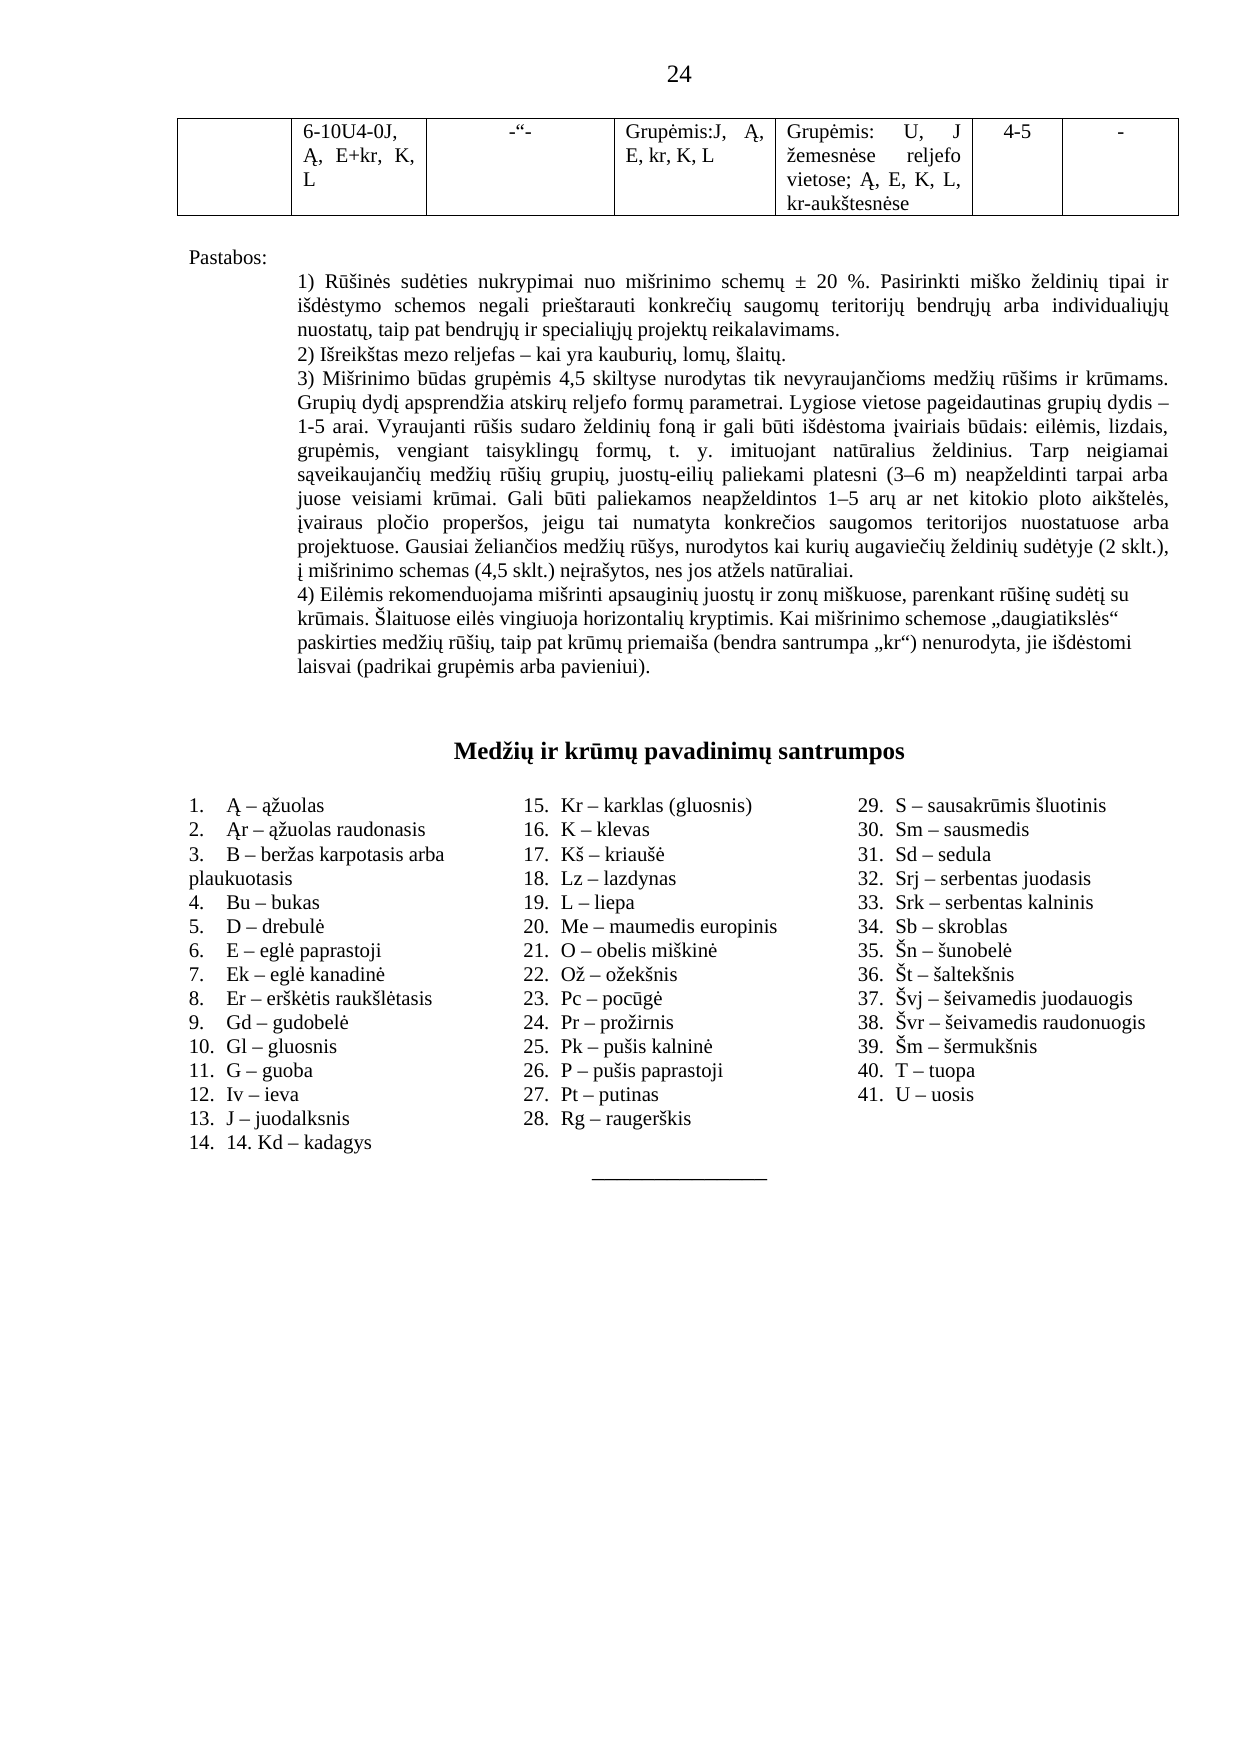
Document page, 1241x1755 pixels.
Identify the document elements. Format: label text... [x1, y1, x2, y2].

text ______________ [177, 1154, 1181, 1183]
table_cell 2) Išreikštas mezo reljefas – kai yra kauburių, lomų, šlaitų. [286, 341, 1181, 366]
table_cell 4-5 [973, 119, 1062, 215]
table_cell 4) Eilėmis rekomenduojama mišrinti apsauginių juostų ir zonų miškuose, parenkant rūšinę sudėtį su krūmais. Šlaituose eilės vingiuoja horizontalių kryptimis. Kai mišrinimo schemose „daugiatikslės“ paskirties medžių rūšių, taip pat krūmų priemaiša (bendra santrumpa „kr“) nenurodyta, jie išdėstomi laisvai (padrikai grupėmis arba pavieniui). [286, 582, 1181, 678]
table_header 15. Kr – karklas (gluosnis) 16. K – klevas 17. Kš – kriaušė 18. Lz – lazdynas 19. L – liepa 20. Me – maumedis europinis 21. O – obelis miškinė 22. Ož – ožekšnis 23. Pc – pocūgė 24. Pr – prožirnis 25. Pk – pušis kalninė 26. P – pušis paprastoji 27. Pt – putinas 28. Rg – raugerškis [512, 793, 846, 1154]
table_cell -“- [427, 119, 614, 215]
table_cell 1) Rūšinės sudėties nukrypimai nuo mišrinimo schemų ± 20 %. Pasirinkti miško želdinių tipai ir išdėstymo schemos negali prieštarauti konkrečių saugomų teritorijų bendrųjų arba individualiųjų nuostatų, taip pat bendrųjų ir specialiųjų projektų reikalavimams. [286, 269, 1181, 341]
table_header 29. S – sausakrūmis šluotinis 30. Sm – sausmedis 31. Sd – sedula 32. Srj – serbentas juodasis 33. Srk – serbentas kalninis 34. Sb – skroblas 35. Šn – šunobelė 36. Št – šaltekšnis 37. Švj – šeivamedis juodauogis 38. Švr – šeivamedis raudonuogis 39. Šm – šermukšnis 40. T – tuopa 41. U – uosis [846, 793, 1181, 1154]
table_cell - [1063, 119, 1178, 215]
table_cell [177, 582, 286, 678]
table_cell 3) Mišrinimo būdas grupėmis 4,5 skiltyse nurodytas tik nevyraujančioms medžių rūšims ir krūmams. Grupių dydį apsprendžia atskirų reljefo formų parametrai. Lygiose vietose pageidautinas grupių dydis – 1-5 arai. Vyraujanti rūšis sudaro želdinių foną ir gali būti išdėstoma įvairiais būdais: eilėmis, lizdais, grupėmis, vengiant taisyklingų formų, t. y. imituojant natūralius želdinius. Tarp neigiamai sąveikaujančių medžių rūšių grupių, juostų-eilių paliekami platesni (3–6 m) neapželdinti tarpai arba juose veisiami krūmai. Gali būti paliekamos neapželdintos 1–5 arų ar net kitokio ploto aikštelės, įvairaus pločio properšos, jeigu tai numatyta konkrečios saugomos teritorijos nuostatuose arba projektuose. Gausiai želiančios medžių rūšys, nurodytos kai kurių augaviečių želdinių sudėtyje (2 sklt.), į mišrinimo schemas (4,5 sklt.) neįrašytos, nes jos atžels natūraliai. [286, 366, 1181, 582]
table_header 1. Ą – ąžuolas 2. Ąr – ąžuolas raudonasis 3. B – beržas karpotasis arba plaukuotasis 4. Bu – bukas 5. D – drebulė 6. E – eglė paprastoji 7. Ek – eglė kanadinė 8. Er – erškėtis raukšlėtasis 9. Gd – gudobelė 10. Gl – gluosnis 11. G – guoba 12. Iv – ieva 13. J – juodalksnis 14. 14. Kd – kadagys [177, 793, 512, 1154]
table_cell Grupėmis: U, J žemesnėse reljefo vietose; Ą, E, K, L, kr-aukštesnėse [776, 119, 972, 215]
table_header [286, 245, 1181, 269]
table_cell [178, 119, 291, 215]
table_cell [177, 269, 286, 341]
table_cell [177, 341, 286, 366]
table_cell 6-10U4-0J, Ą, E+kr, K, L [292, 119, 426, 215]
table_header Pastabos: [177, 245, 286, 269]
table_cell Grupėmis:J, Ą, E, kr, K, L [615, 119, 775, 215]
text Medžių ir krūmų pavadinimų santrumpos [177, 736, 1181, 764]
table_cell [177, 366, 286, 582]
